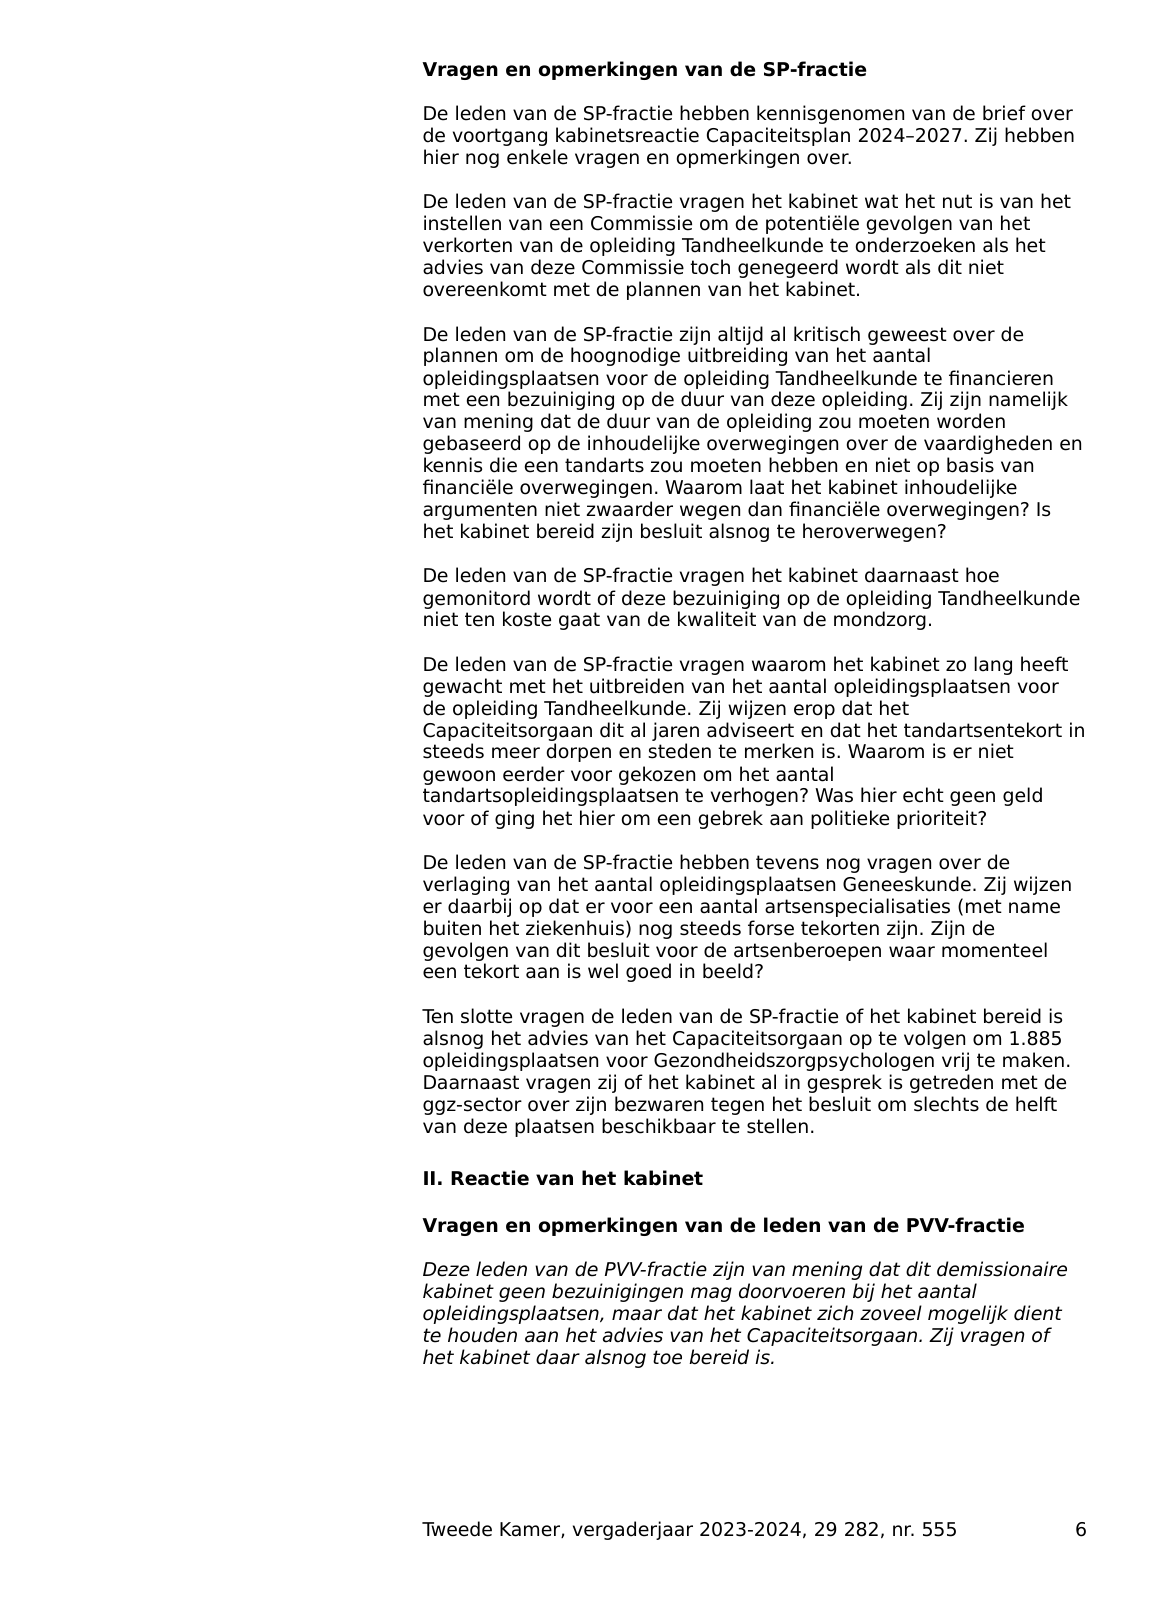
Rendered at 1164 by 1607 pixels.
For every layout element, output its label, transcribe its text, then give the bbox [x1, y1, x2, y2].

subtitle II. Reactie van het kabinet [422, 1167, 1087, 1189]
text De leden van de SP-fractie zijn altijd al kritisch geweest over de plannen om de hoognodige uitbreiding van het aantal opleidingsplaatsen voor de opleiding Tandheelkunde te financieren met een bezuiniging op de duur van deze opleiding. Zij zijn namelijk van mening dat de duur van de opleiding zou moeten worden gebaseerd op de inhoudelijke overwegingen over de vaardigheden en kennis die een tandarts zou moeten hebben en niet op basis van financiële overwegingen. Waarom laat het kabinet inhoudelijke argumenten niet zwaarder wegen dan financiële overwegingen? Is het kabinet bereid zijn besluit alsnog te heroverwegen? [422, 323, 1087, 543]
text De leden van de SP-fractie hebben tevens nog vragen over de verlaging van het aantal opleidingsplaatsen Geneeskunde. Zij wijzen er daarbij op dat er voor een aantal artsenspecialisaties (met name buiten het ziekenhuis) nog steeds forse tekorten zijn. Zijn de gevolgen van dit besluit voor de artsenberoepen waar momenteel een tekort aan is wel goed in beeld? [422, 852, 1087, 983]
subtitle Vragen en opmerkingen van de leden van de PVV-fractie [422, 1214, 1087, 1236]
text Ten slotte vragen de leden van de SP-fractie of het kabinet bereid is alsnog het advies van het Capaciteitsorgaan op te volgen om 1.885 opleidingsplaatsen voor Gezondheidszorgpsychologen vrij te maken. Daarnaast vragen zij of het kabinet al in gesprek is getreden met de ggz-sector over zijn bezwaren tegen het besluit om slechts de helft van deze plaatsen beschikbaar te stellen. [422, 1006, 1087, 1137]
text De leden van de SP-fractie hebben kennisgenomen van de brief over de voortgang kabinetsreactie Capaciteitsplan 2024–2027. Zij hebben hier nog enkele vragen en opmerkingen over. [422, 103, 1087, 169]
text Deze leden van de PVV-fractie zijn van mening dat dit demissionaire kabinet geen bezuinigingen mag doorvoeren bij het aantal opleidingsplaatsen, maar dat het kabinet zich zoveel mogelijk dient te houden aan het advies van het Capaciteitsorgaan. Zij vragen of het kabinet daar alsnog toe bereid is. [422, 1259, 1087, 1368]
text De leden van de SP-fractie vragen het kabinet daarnaast hoe gemonitord wordt of deze bezuiniging op de opleiding Tandheelkunde niet ten koste gaat van de kwaliteit van de mondzorg. [422, 565, 1087, 631]
text De leden van de SP-fractie vragen het kabinet wat het nut is van het instellen van een Commissie om de potentiële gevolgen van het verkorten van de opleiding Tandheelkunde te onderzoeken als het advies van deze Commissie toch genegeerd wordt als dit niet overeenkomt met de plannen van het kabinet. [422, 191, 1087, 301]
subtitle Vragen en opmerkingen van de SP-fractie [422, 59, 1087, 81]
text De leden van de SP-fractie vragen waarom het kabinet zo lang heeft gewacht met het uitbreiden van het aantal opleidingsplaatsen voor de opleiding Tandheelkunde. Zij wijzen erop dat het Capaciteitsorgaan dit al jaren adviseert en dat het tandartsentekort in steeds meer dorpen en steden te merken is. Waarom is er niet gewoon eerder voor gekozen om het aantal tandartsopleidingsplaatsen te verhogen? Was hier echt geen geld voor of ging het hier om een gebrek aan politieke prioriteit? [422, 653, 1087, 829]
